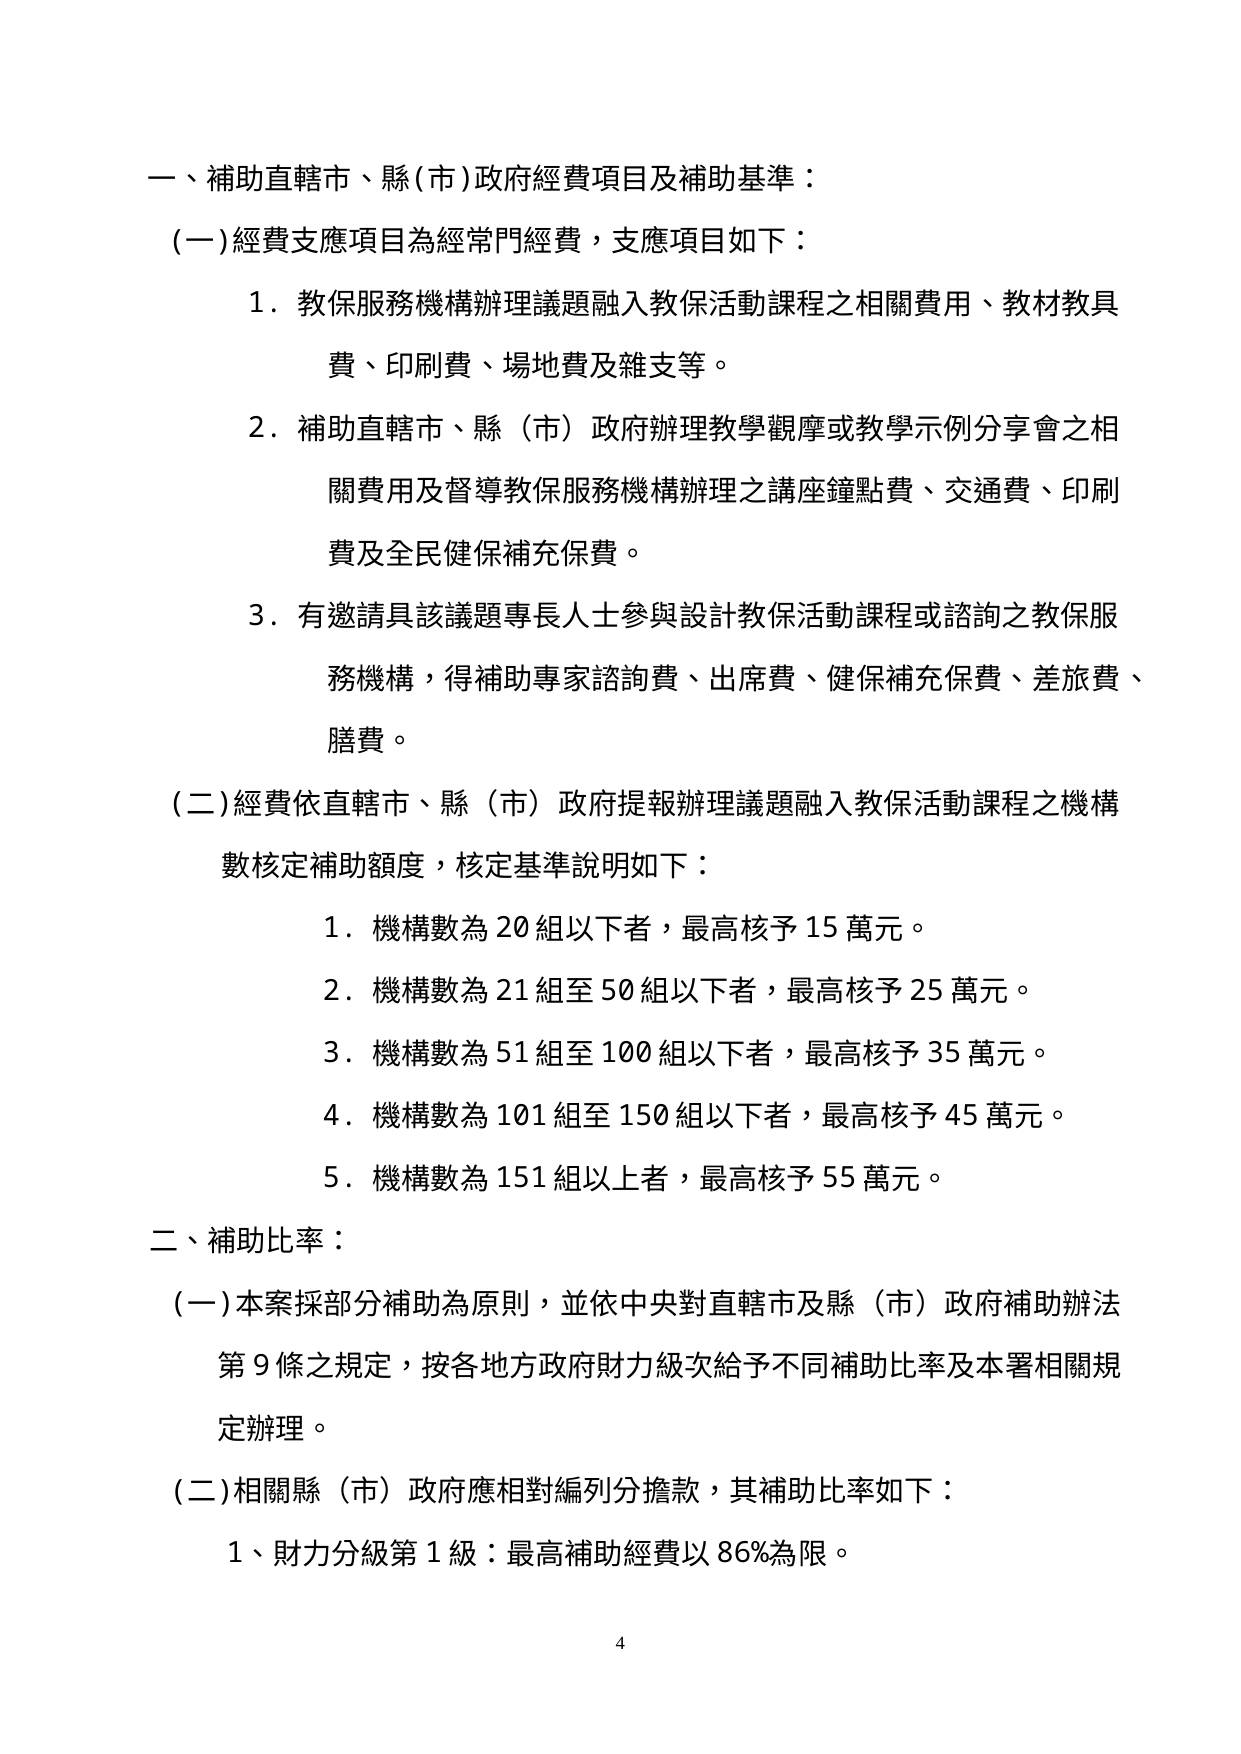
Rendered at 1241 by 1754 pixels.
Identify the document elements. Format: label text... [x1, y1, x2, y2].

list 機構數為151組以上者，最高核予55萬元。 [322, 1135, 1122, 1197]
text (二)經費依直轄市、縣（市）政府提報辦理議題融入教保活動課程之機構數核定補助額度，核定基準說明如下： [168, 760, 1122, 885]
text (二)相關縣（市）政府應相對編列分擔款，其補助比率如下： [169, 1447, 1122, 1510]
text (一)本案採部分補助為原則，並依中央對直轄市及縣（市）政府補助辦法第9條之規定，按各地方政府財力級次給予不同補助比率及本署相關規定辦理。 [169, 1260, 1122, 1447]
list 機構數為101組至150組以下者，最高核予45萬元。 [322, 1072, 1122, 1135]
text (一)經費支應項目為經常門經費，支應項目如下： [168, 197, 1122, 260]
text 二、補助比率： [149, 1197, 1122, 1260]
list 機構數為51組至100組以下者，最高核予35萬元。 [322, 1010, 1122, 1072]
text 1、財力分級第1級：最高補助經費以86%為限。 [226, 1510, 1122, 1572]
list 補助直轄市、縣（市）政府辦理教學觀摩或教學示例分享會之相關費用及督導教保服務機構辦理之講座鐘點費、交通費、印刷費及全民健保補充保費。 [247, 385, 1122, 572]
list 機構數為21組至50組以下者，最高核予25萬元。 [322, 947, 1122, 1010]
list 教保服務機構辦理議題融入教保活動課程之相關費用、教材教具費、印刷費、場地費及雜支等。 [247, 260, 1122, 385]
text 一、補助直轄市、縣(市)政府經費項目及補助基準： [118, 135, 1122, 197]
list 機構數為20組以下者，最高核予15萬元。 [322, 885, 1122, 947]
list 有邀請具該議題專長人士參與設計教保活動課程或諮詢之教保服務機構，得補助專家諮詢費、出席費、健保補充保費、差旅費、膳費。 [247, 572, 1122, 760]
